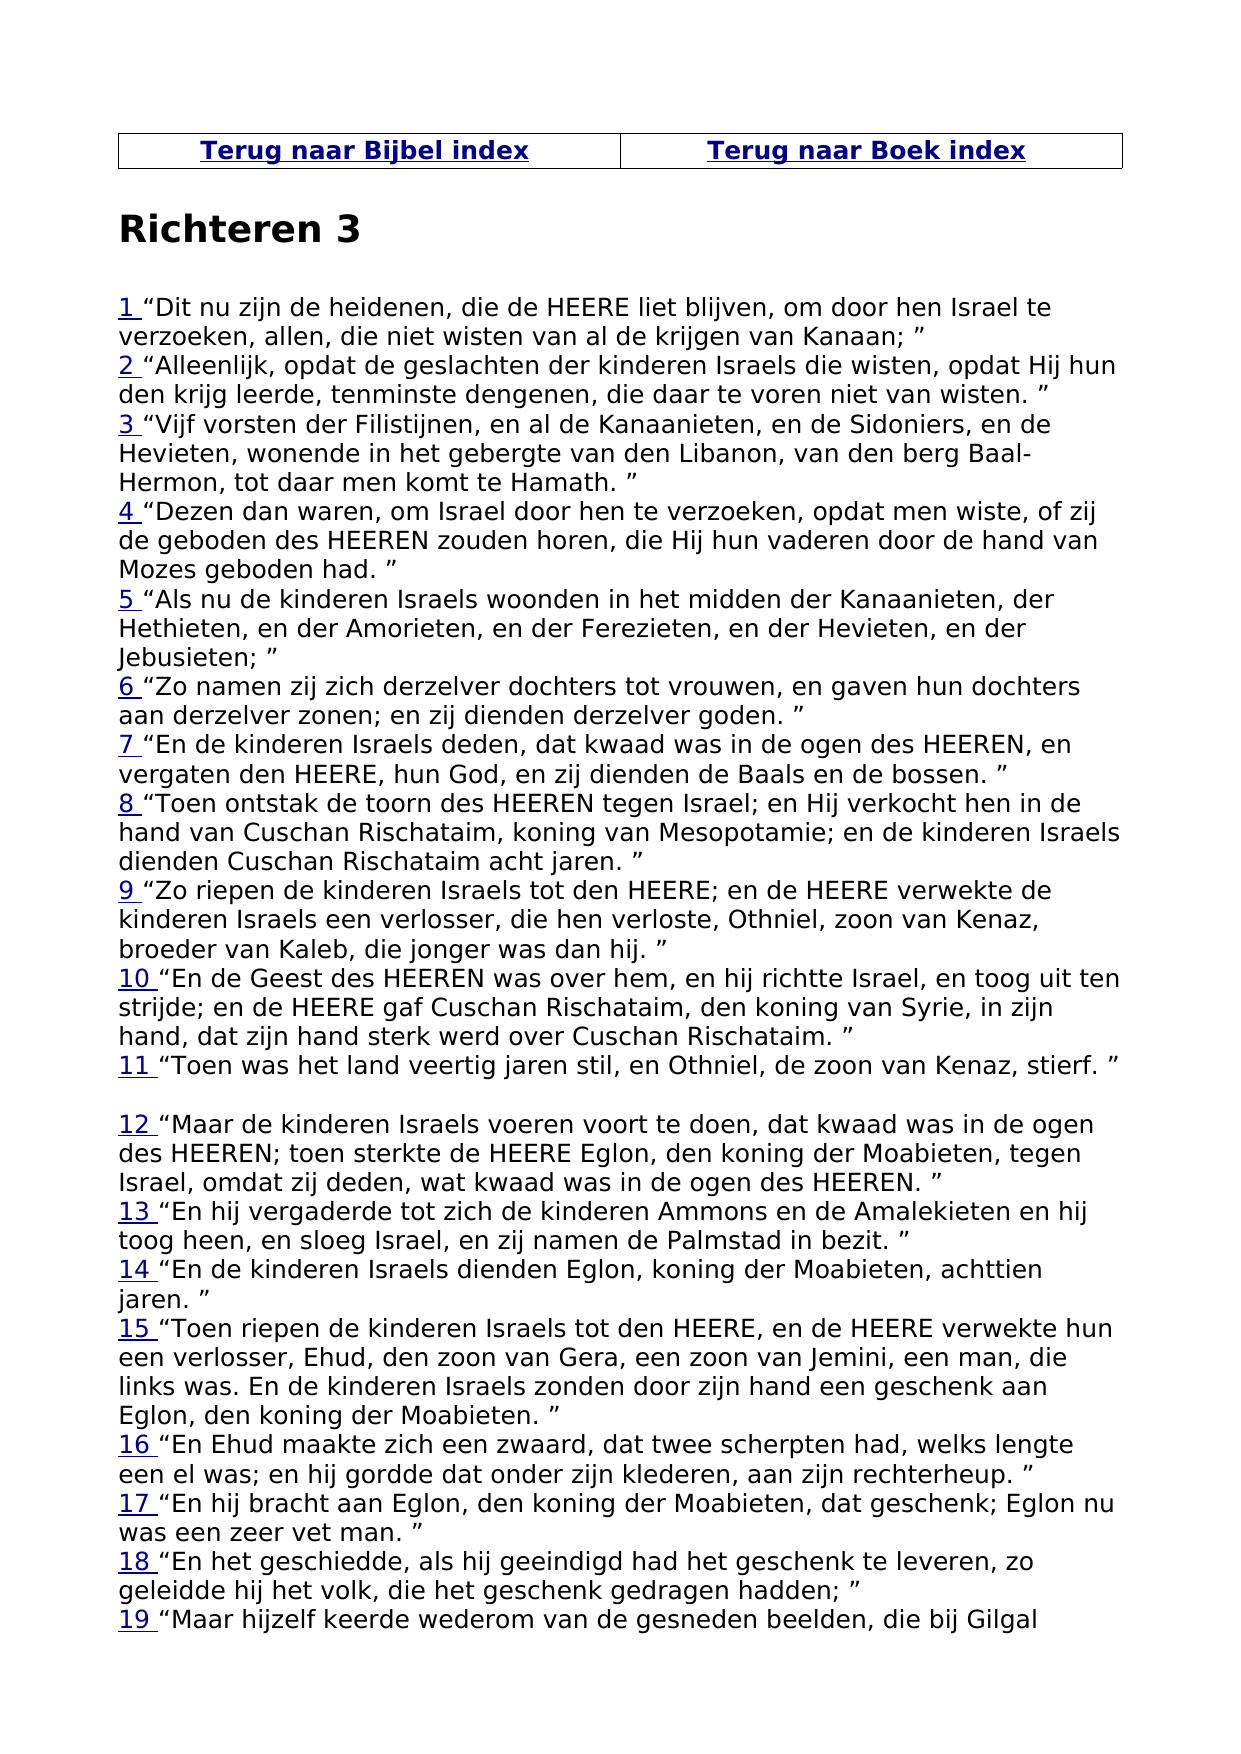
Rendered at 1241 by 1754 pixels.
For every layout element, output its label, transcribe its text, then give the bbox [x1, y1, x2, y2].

subtitle Richteren 3 [118, 208, 1122, 252]
table_header Terug naar Boek index [621, 134, 1122, 168]
text 1 “Dit nu zijn de heidenen, die de HEERE liet blijven, om door hen Israel te verzoeken, allen, die niet wisten van al de krijgen van Kanaan; ” 2 “Alleenlijk, opdat de geslachten der kinderen Israels die wisten, opdat Hij hun den krijg leerde, tenminste dengenen, die daar te voren niet van wisten. ” 3 “Vijf vorsten der Filistijnen, en al de Kanaanieten, en de Sidoniers, en de Hevieten, wonende in het gebergte van den Libanon, van den berg Baal-Hermon, tot daar men komt te Hamath. ” 4 “Dezen dan waren, om Israel door hen te verzoeken, opdat men wiste, of zij de geboden des HEEREN zouden horen, die Hij hun vaderen door de hand van Mozes geboden had. ” 5 “Als nu de kinderen Israels woonden in het midden der Kanaanieten, der Hethieten, en der Amorieten, en der Ferezieten, en der Hevieten, en der Jebusieten; ” 6 “Zo namen zij zich derzelver dochters tot vrouwen, en gaven hun dochters aan derzelver zonen; en zij dienden derzelver goden. ” 7 “En de kinderen Israels deden, dat kwaad was in de ogen des HEEREN, en vergaten den HEERE, hun God, en zij dienden de Baals en de bossen. ” 8 “Toen ontstak de toorn des HEEREN tegen Israel; en Hij verkocht hen in de hand van Cuschan Rischataim, koning van Mesopotamie; en de kinderen Israels dienden Cuschan Rischataim acht jaren. ” 9 “Zo riepen de kinderen Israels tot den HEERE; en de HEERE verwekte de kinderen Israels een verlosser, die hen verloste, Othniel, zoon van Kenaz, broeder van Kaleb, die jonger was dan hij. ” 10 “En de Geest des HEEREN was over hem, en hij richtte Israel, en toog uit ten strijde; en de HEERE gaf Cuschan Rischataim, den koning van Syrie, in zijn hand, dat zijn hand sterk werd over Cuschan Rischataim. ” 11 “Toen was het land veertig jaren stil, en Othniel, de zoon van Kenaz, stierf. ” 12 “Maar de kinderen Israels voeren voort te doen, dat kwaad was in de ogen des HEEREN; toen sterkte de HEERE Eglon, den koning der Moabieten, tegen Israel, omdat zij deden, wat kwaad was in de ogen des HEEREN. ” 13 “En hij vergaderde tot zich de kinderen Ammons en de Amalekieten en hij toog heen, en sloeg Israel, en zij namen de Palmstad in bezit. ” 14 “En de kinderen Israels dienden Eglon, koning der Moabieten, achttien jaren. ” 15 “Toen riepen de kinderen Israels tot den HEERE, en de HEERE verwekte hun een verlosser, Ehud, den zoon van Gera, een zoon van Jemini, een man, die links was. En de kinderen Israels zonden door zijn hand een geschenk aan Eglon, den koning der Moabieten. ” 16 “En Ehud maakte zich een zwaard, dat twee scherpten had, welks lengte een el was; en hij gordde dat onder zijn klederen, aan zijn rechterheup. ” 17 “En hij bracht aan Eglon, den koning der Moabieten, dat geschenk; Eglon nu was een zeer vet man. ” 18 “En het geschiedde, als hij geeindigd had het geschenk te leveren, zo geleidde hij het volk, die het geschenk gedragen hadden; ” 19 “Maar hijzelf keerde wederom van de gesneden beelden, die bij Gilgal [118, 264, 1122, 1635]
table_header Terug naar Bijbel index [119, 134, 620, 168]
